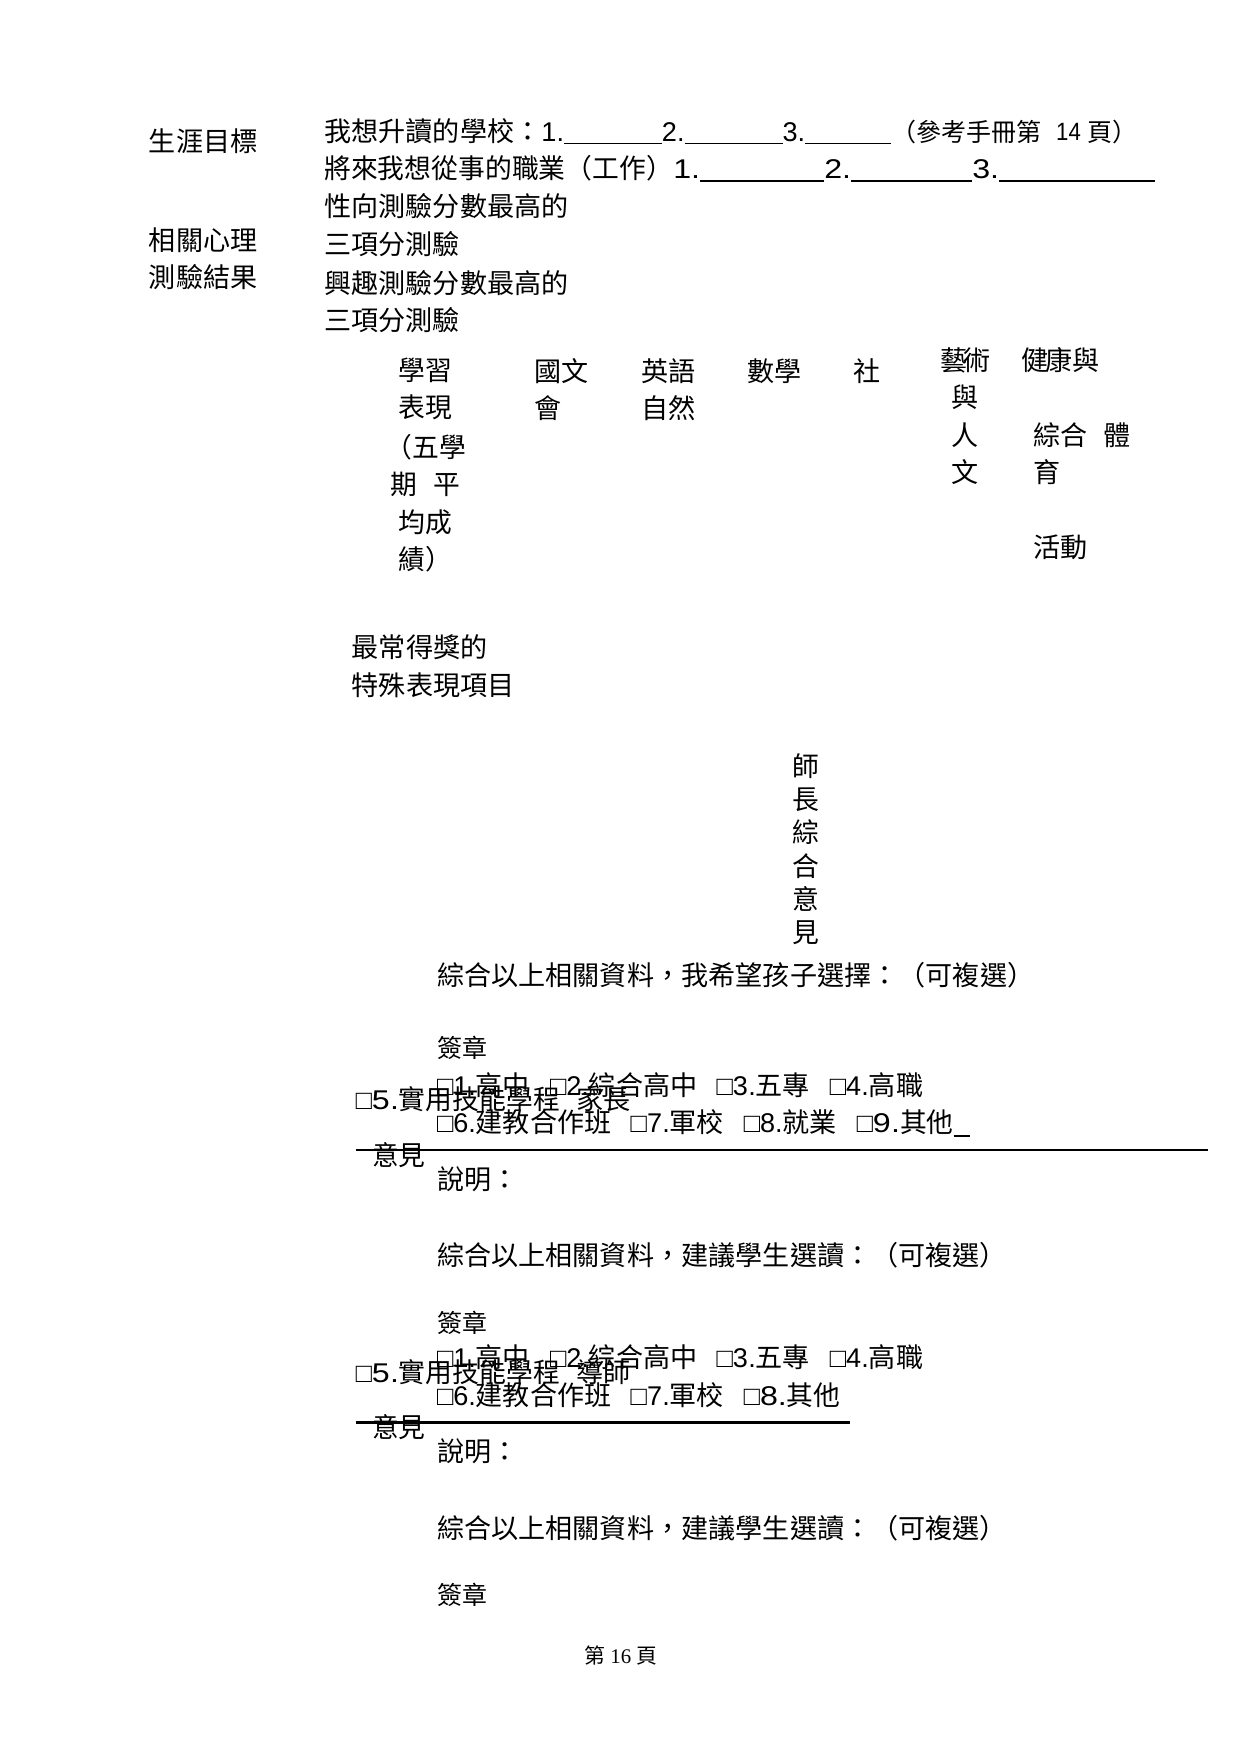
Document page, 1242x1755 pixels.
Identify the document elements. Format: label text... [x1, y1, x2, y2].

text □6.建教合作班 □7.軍校 □8.就業 □9.其他 意見 [356, 1118, 972, 1149]
text □6.建教合作班 □7.軍校 □8.其他 意見 [356, 1390, 850, 1421]
text □1.高中 □2.綜合高中 □3.五專 □4.高職 □5.實用技能學程 家長 [356, 1081, 590, 1117]
text 我想升讀的學校：1. 2. 3. （參考手冊第 14 頁） [324, 108, 1171, 146]
text 相關心理 測驗結果 [149, 220, 266, 295]
text 將來我想從事的職業（工作）1. 2. 3. [324, 146, 1171, 183]
text 國文 英語 數學 社會 自然 [534, 352, 902, 426]
text 綜合以上相關資料，建議學生選讀：（可複選） 簽章 [437, 1510, 1171, 1610]
text 綜合以上相關資料，建議學生選讀：（可複選） 簽章 [437, 1238, 1171, 1337]
text 健康與 綜合 體育 活動 [1022, 340, 1151, 565]
text 生涯目標 [149, 122, 266, 159]
text □1.高中 □2.綜合高中 □3.五專 □4.高職 □5.實用技能學程 導師 [356, 1353, 958, 1390]
text 綜合以上相關資料，我希望孩子選擇：（可複選） 簽章 [437, 957, 1171, 1064]
text 性向測驗分數最高的 三項分測驗 [324, 187, 577, 262]
text □6.建教合作班 □7.軍校 □8.就業 □9.其他 意見 [356, 1151, 972, 1173]
text 興趣測驗分數最高的 三項分測驗 [324, 263, 577, 338]
text （五學期 平均成績） [379, 427, 471, 577]
text 說明： [437, 1446, 1171, 1467]
text □1.高中 □2.綜合高中 □3.五專 □4.高職 □5.實用技能學程 家長 [589, 1081, 958, 1117]
text 特殊表現項目 [351, 662, 1171, 700]
text 學習表現 [392, 351, 459, 425]
text □6.建教合作班 □7.軍校 □8.其他 意見 [356, 1424, 850, 1446]
text 說明： [437, 1173, 1171, 1195]
text 最常得獎的 [351, 629, 1171, 662]
text 藝術與 人文 [940, 340, 992, 490]
